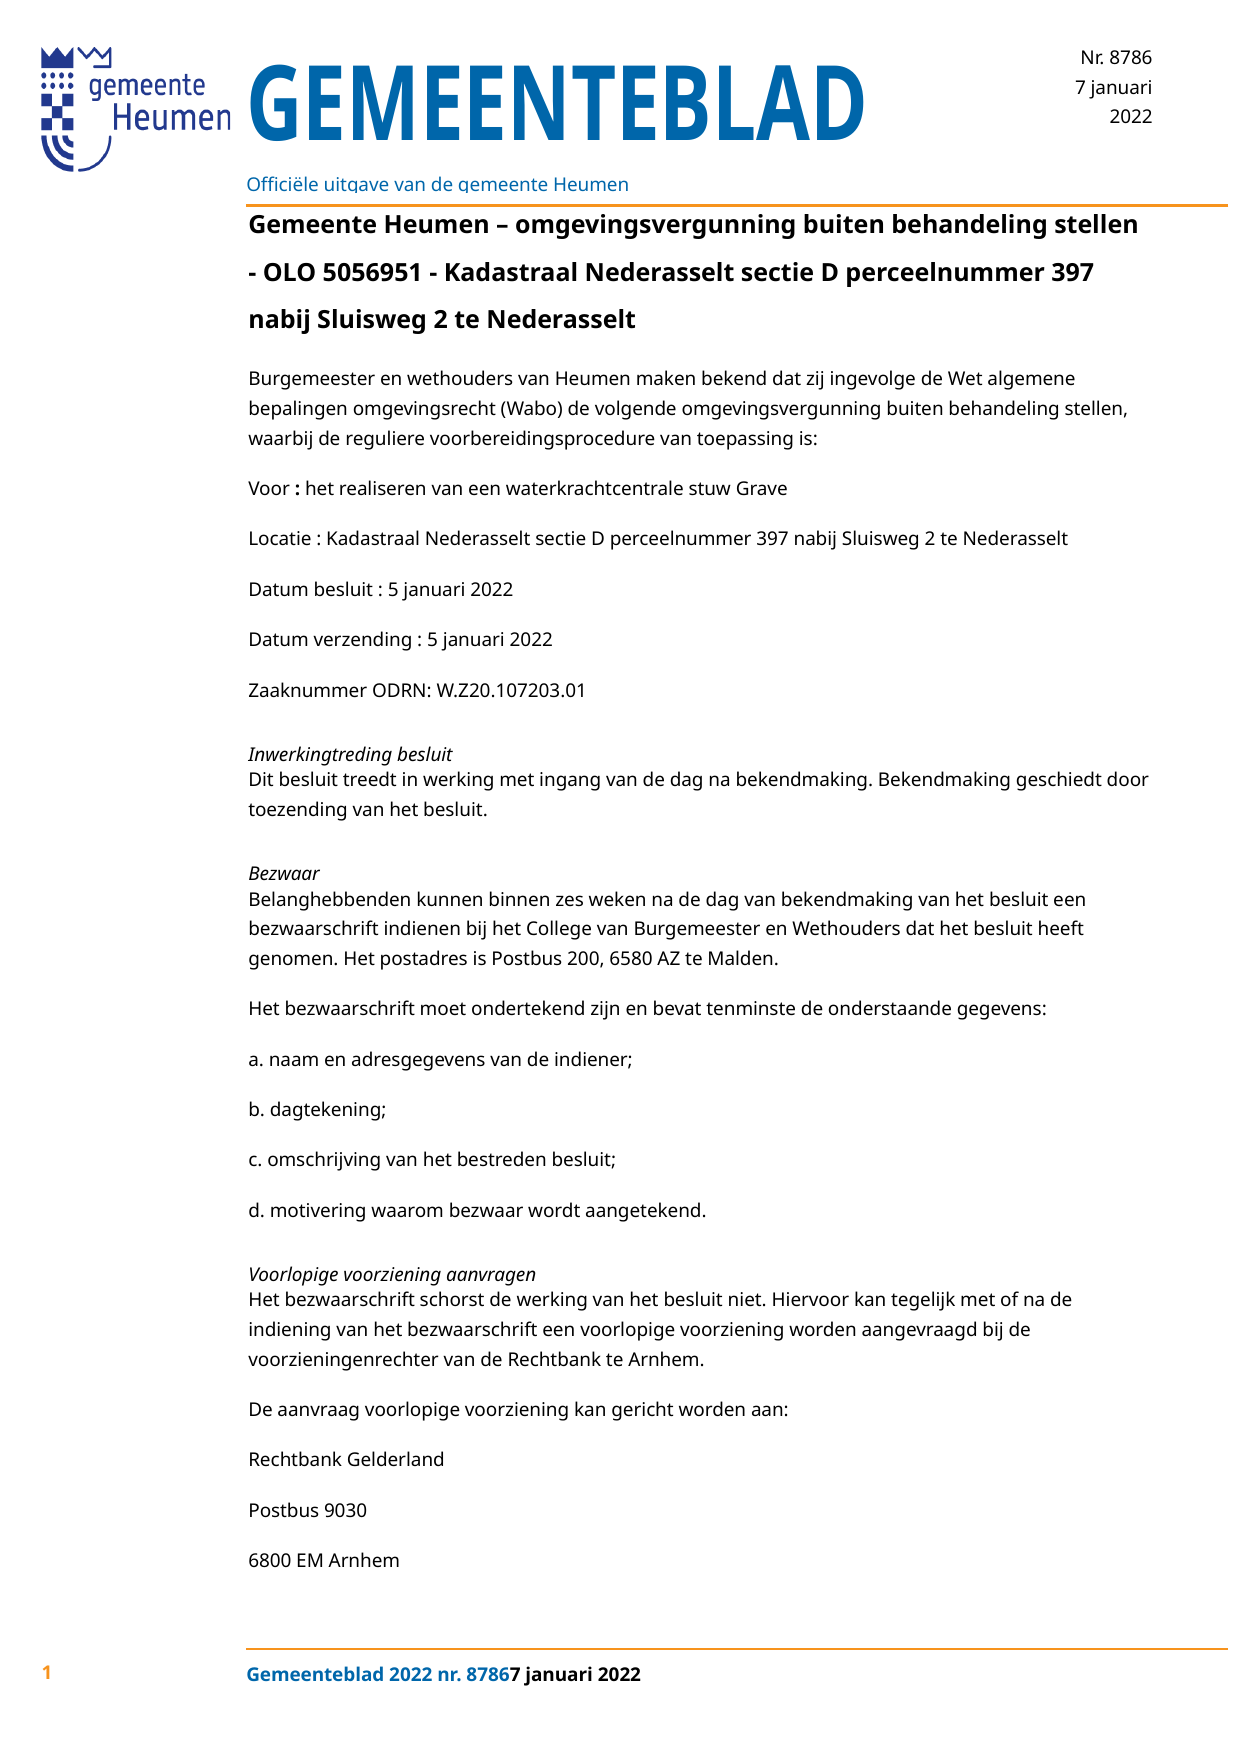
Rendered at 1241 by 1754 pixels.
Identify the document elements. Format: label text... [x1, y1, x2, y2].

text Rechtbank Gelderland [248, 1447, 1152, 1472]
text De aanvraag voorlopige voorziening kan gericht worden aan: [248, 1396, 1152, 1422]
text Datum verzending : 5 januari 2022 [248, 626, 1152, 652]
text Dit besluit treedt in werking met ingang van de dag na bekendmaking. Bekendmaking geschiedt door toezending van het besluit. [248, 766, 1152, 822]
text Inwerkingtreding besluit [248, 741, 1152, 766]
picture [41, 47, 231, 172]
text Bezwaar [248, 860, 1152, 886]
text 6800 EM Arnhem [248, 1547, 1152, 1573]
text a. naam en adresgegevens van de indiener; [248, 1046, 1152, 1071]
text Postbus 9030 [248, 1497, 1152, 1523]
text Gemeente Heumen – omgevingsvergunning buiten behandeling stellen - OLO 5056951 - Kadastraal Nederasselt sectie D perceelnummer 397 nabij Sluisweg 2 te Nederasselt [248, 207, 1152, 336]
text Voorlopige voorziening aanvragen [248, 1261, 1152, 1287]
text d. motivering waarom bezwaar wordt aangetekend. [248, 1197, 1152, 1223]
text b. dagtekening; [248, 1096, 1152, 1122]
text Zaaknummer ODRN: W.Z20.107203.01 [248, 677, 1152, 702]
text Locatie : Kadastraal Nederasselt sectie D perceelnummer 397 nabij Sluisweg 2 te Nederasselt [248, 526, 1152, 551]
text Burgemeester en wethouders van Heumen maken bekend dat zij ingevolge de Wet algemene bepalingen omgevingsrecht (Wabo) de volgende omgevingsvergunning buiten behandeling stellen, waarbij de reguliere voorbereidingsprocedure van toepassing is: [248, 366, 1152, 450]
text Het bezwaarschrift moet ondertekend zijn en bevat tenminste de onderstaande gegevens: [248, 995, 1152, 1021]
text Het bezwaarschrift schorst de werking van het besluit niet. Hiervoor kan tegelijk met of na de indiening van het bezwaarschrift een voorlopige voorziening worden aangevraagd bij de voorzieningenrechter van de Rechtbank te Arnhem. [248, 1287, 1152, 1372]
text c. omschrijving van het bestreden besluit; [248, 1147, 1152, 1172]
text Datum besluit : 5 januari 2022 [248, 576, 1152, 602]
text Belanghebbenden kunnen binnen zes weken na de dag van bekendmaking van het besluit een bezwaarschrift indienen bij het College van Burgemeester en Wethouders dat het besluit heeft genomen. Het postadres is Postbus 200, 6580 AZ te Malden. [248, 886, 1152, 971]
text Voor : het realiseren van een waterkrachtcentrale stuw Grave [248, 475, 1152, 501]
